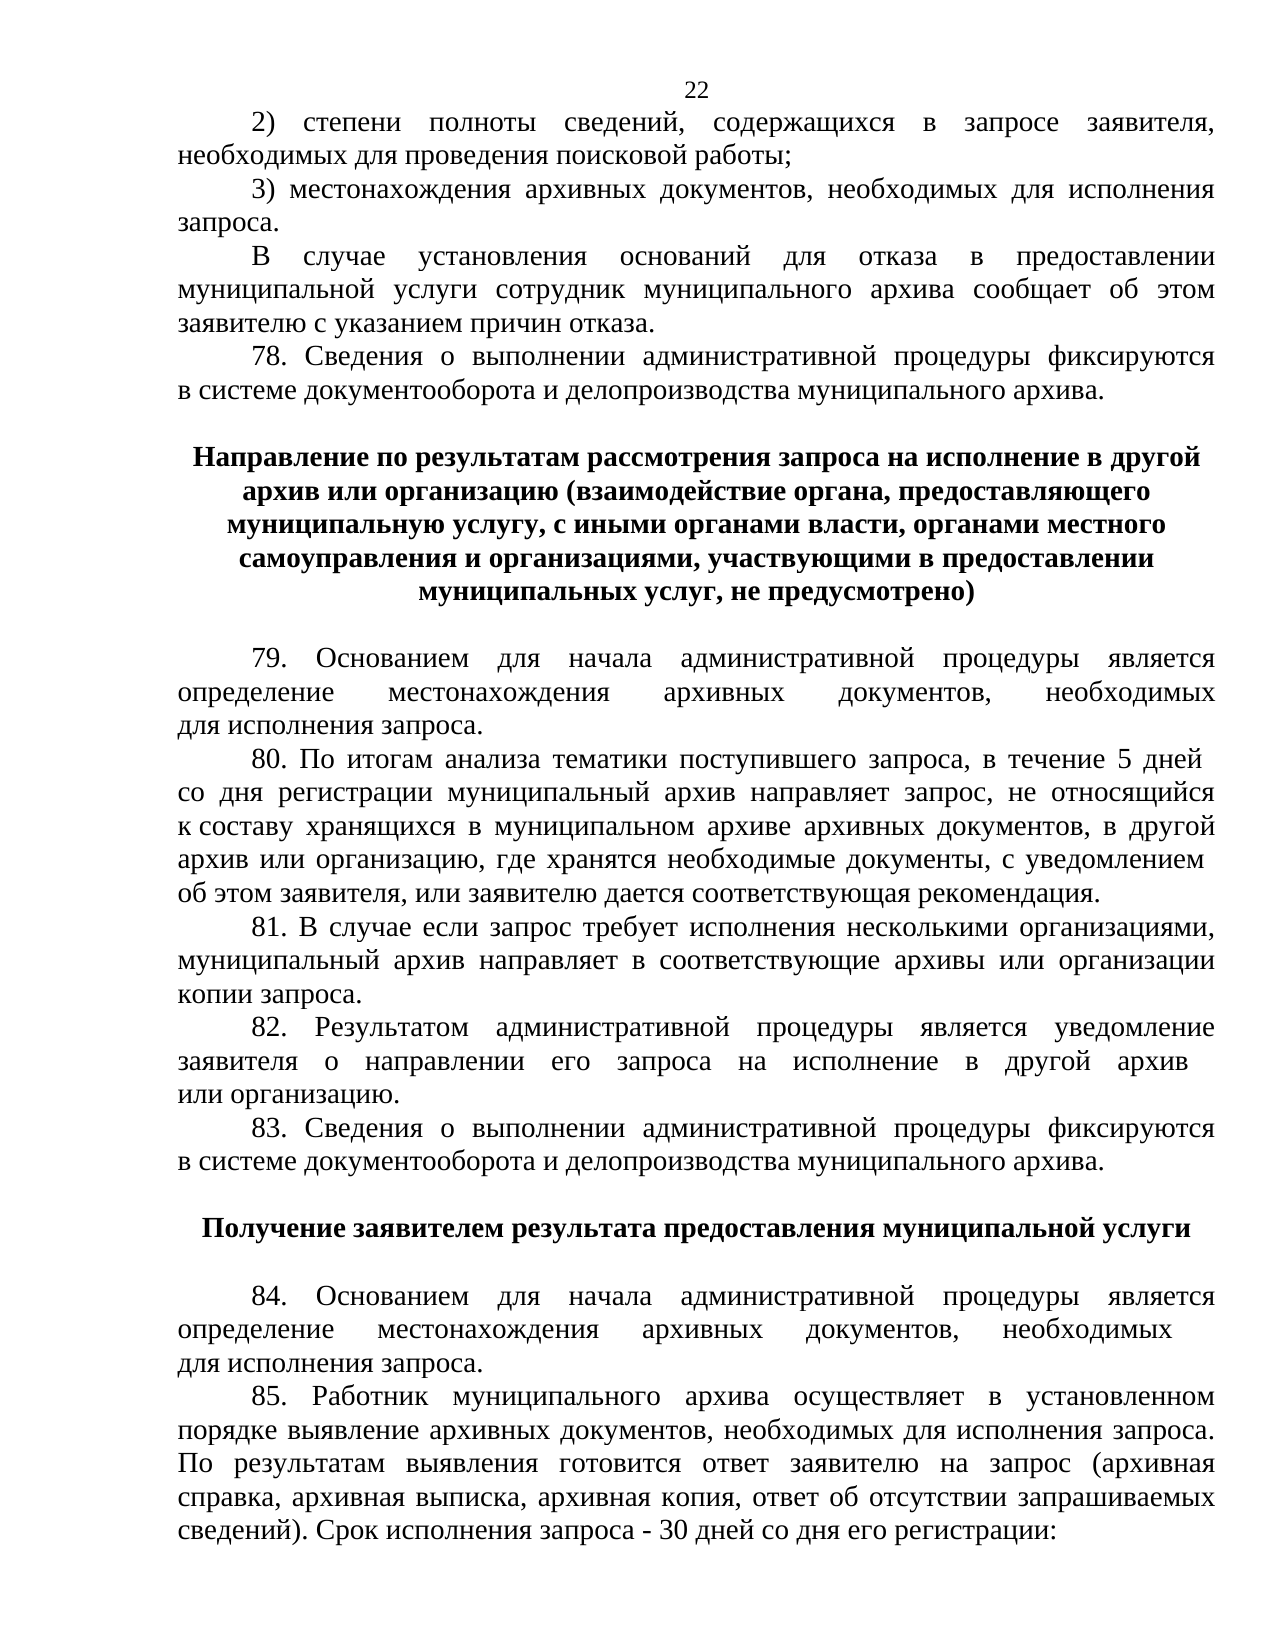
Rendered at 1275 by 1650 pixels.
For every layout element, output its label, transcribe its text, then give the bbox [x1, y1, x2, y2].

text В случае установления оснований для отказа в предоставлении муниципальной услуги сотрудник муниципального архива сообщает об этом заявителю с указанием причин отказа. [177, 238, 1216, 338]
text Направление по результатам рассмотрения запроса на исполнение в другой архив или организацию (взаимодействие органа, предоставляющего муниципальную услугу, с иными органами власти, органами местного самоуправления и организациями, участвующими в предоставлении муниципальных услуг, не предусмотрено) [177, 439, 1216, 607]
text 81. В случае если запрос требует исполнения несколькими организациями, муниципальный архив направляет в соответствующие архивы или организации копии запроса. [177, 909, 1216, 1009]
text 85. Работник муниципального архива осуществляет в установленном порядке выявление архивных документов, необходимых для исполнения запроса. По результатам выявления готовится ответ заявителю на запрос (архивная справка, архивная выписка, архивная копия, ответ об отсутствии запрашиваемых сведений). Срок исполнения запроса - 30 дней со дня его регистрации: [177, 1378, 1216, 1546]
text 83. Сведения о выполнении административной процедуры фиксируются в системе документооборота и делопроизводства муниципального архива. [177, 1110, 1216, 1177]
text 3) местонахождения архивных документов, необходимых для исполнения запроса. [177, 171, 1216, 238]
text 79. Основанием для начала административной процедуры является определение местонахождения архивных документов, необходимых для исполнения запроса. [177, 640, 1216, 741]
text Получение заявителем результата предоставления муниципальной услуги [177, 1211, 1216, 1244]
text 80. По итогам анализа тематики поступившего запроса, в течение 5 дней со дня регистрации муниципальный архив направляет запрос, не относящийся к составу хранящихся в муниципальном архиве архивных документов, в другой архив или организацию, где хранятся необходимые документы, с уведомлением об этом заявителя, или заявителю дается соответствующая рекомендация. [177, 741, 1216, 909]
text 78. Сведения о выполнении административной процедуры фиксируются в системе документооборота и делопроизводства муниципального архива. [177, 338, 1216, 406]
text 2) степени полноты сведений, содержащихся в запросе заявителя, необходимых для проведения поисковой работы; [177, 104, 1216, 171]
text 84. Основанием для начала административной процедуры является определение местонахождения архивных документов, необходимых для исполнения запроса. [177, 1278, 1216, 1378]
text 82. Результатом административной процедуры является уведомление заявителя о направлении его запроса на исполнение в другой архив или организацию. [177, 1009, 1216, 1110]
